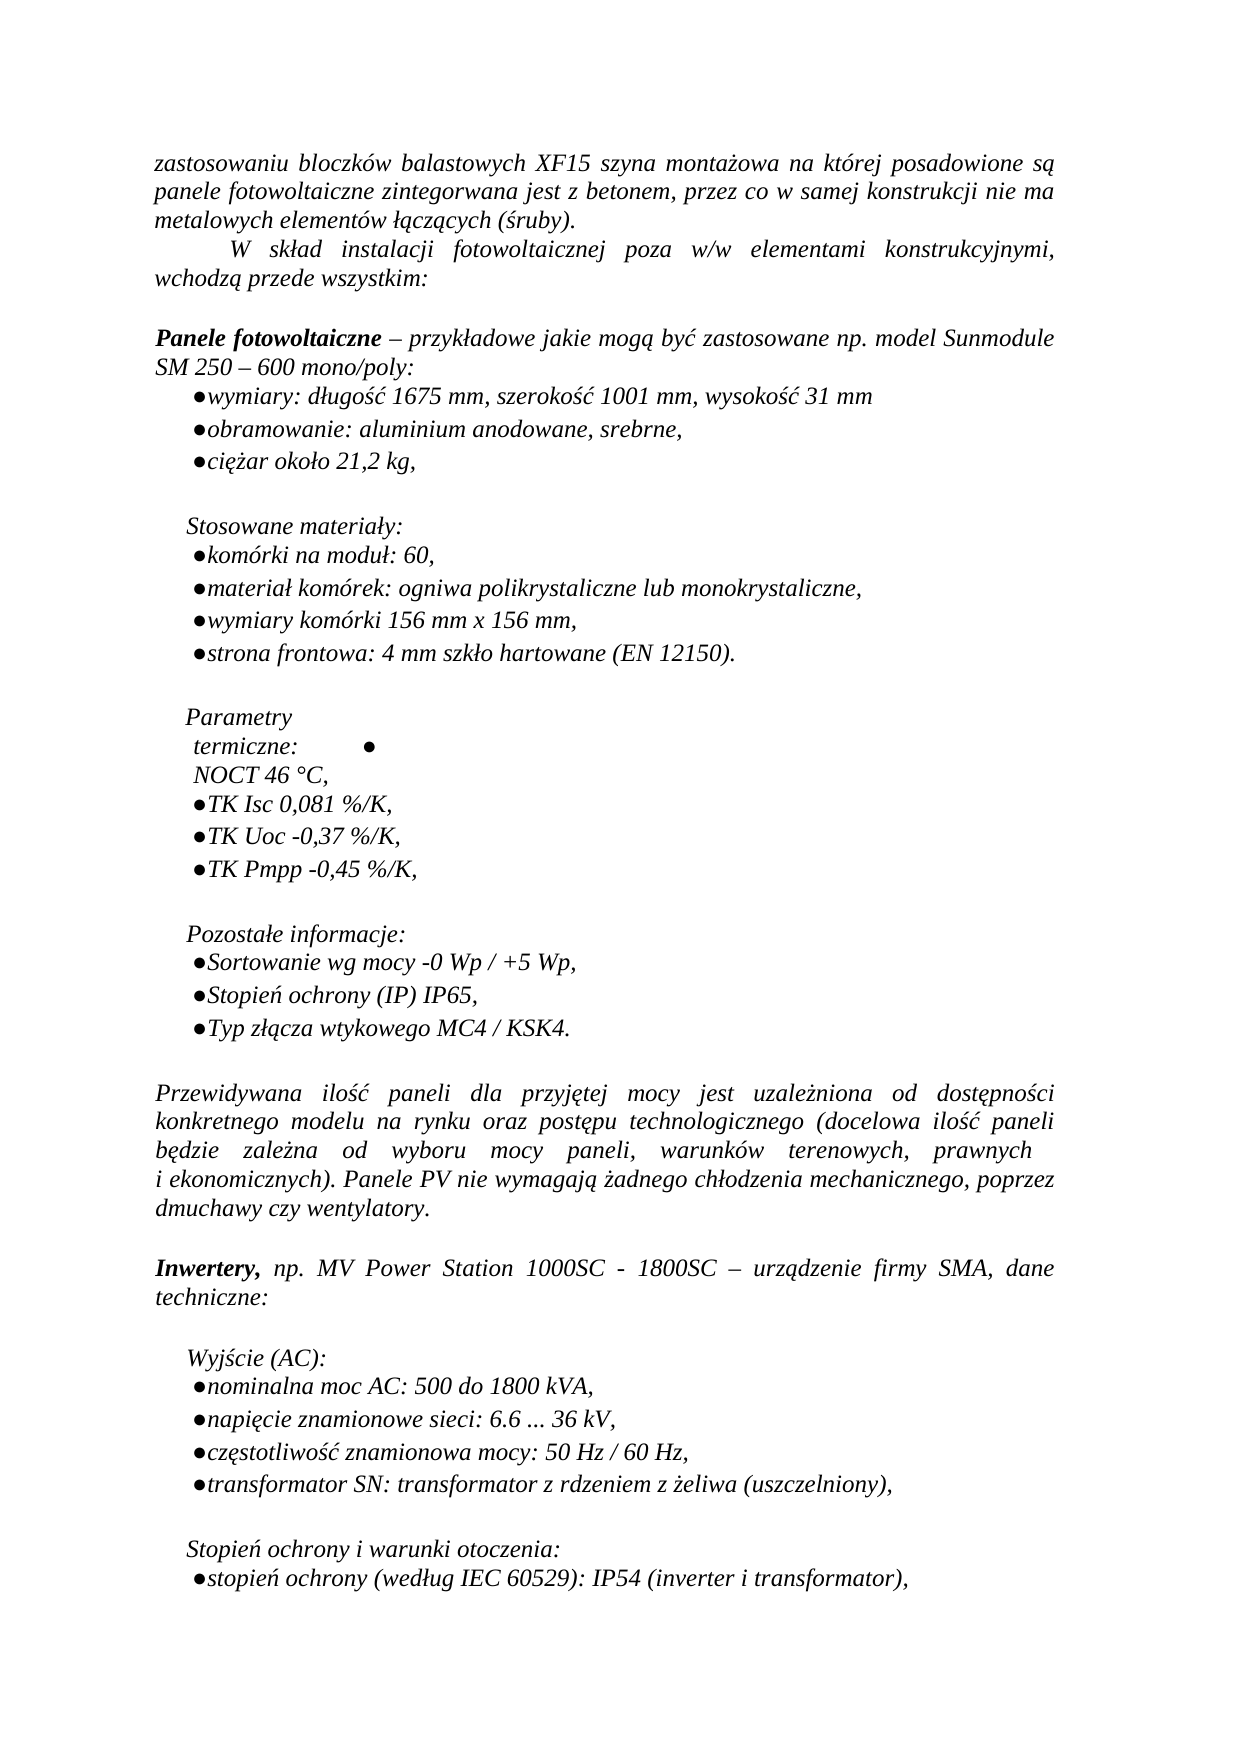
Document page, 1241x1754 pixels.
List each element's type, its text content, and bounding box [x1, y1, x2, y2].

list transformator SN: transformator z rdzeniem z żeliwa (uszczelniony), [110, 1469, 1058, 1498]
text zastosowaniu bloczków balastowych XF15 szyna montażowa na której posadowione są panele fotowoltaiczne zintegorwana jest z betonem, przez co w samej konstrukcji nie ma metalowych elementów łączących (śruby). [154, 148, 1058, 234]
text Panele fotowoltaiczne – przykładowe jakie mogą być zastosowane np. model Sunmodule SM 250 – 600 mono/poly: [155, 323, 1058, 381]
list materiał komórek: ogniwa polikrystaliczne lub monokrystaliczne, [110, 573, 1058, 601]
list wymiary: długość 1675 mm, szerokość 1001 mm, wysokość 31 mm [110, 381, 1058, 410]
list częstotliwość znamionowa mocy: 50 Hz / 60 Hz, [110, 1437, 1058, 1466]
text Parametry termiczne: ● NOCT 46 °C, [185, 702, 377, 789]
list nominalna moc AC: 500 do 1800 kVA, [110, 1371, 1058, 1400]
text Stopień ochrony i warunki otoczenia: [186, 1534, 1058, 1563]
list komórki na moduł: 60, [110, 540, 1058, 569]
list strona frontowa: 4 mm szkło hartowane (EN 12150). [110, 638, 1058, 667]
list Sortowanie wg mocy -0 Wp / +5 Wp, [110, 947, 1058, 976]
list TK Uoc -0,37 %/K, [110, 821, 1058, 850]
text W skład instalacji fotowoltaicznej poza w/w elementami konstrukcyjnymi, wchodzą przede wszystkim: [154, 234, 1058, 291]
text Inwertery, np. MV Power Station 1000SC - 1800SC – urządzenie firmy SMA, dane techniczne: [155, 1253, 1058, 1311]
text Wyjście (AC): [186, 1343, 1058, 1371]
list ciężar około 21,2 kg, [110, 446, 1058, 475]
text Stosowane materiały: [186, 511, 1058, 540]
list napięcie znamionowe sieci: 6.6 ... 36 kV, [110, 1404, 1058, 1433]
list stopień ochrony (według IEC 60529): IP54 (inverter i transformator), [110, 1563, 1058, 1592]
list obramowanie: aluminium anodowane, srebrne, [110, 414, 1058, 442]
list TK Pmpp -0,45 %/K, [110, 854, 1058, 883]
list Stopień ochrony (IP) IP65, [110, 980, 1058, 1009]
text Przewidywana ilość paneli dla przyjętej mocy jest uzależniona od dostępności konkretnego modelu na rynku oraz postępu technologicznego (docelowa ilość paneli będzie zależna od wyboru mocy paneli, warunków terenowych, prawnych i ekonomicznych). Panele PV nie wymagają żadnego chłodzenia mechanicznego, poprzez dmuchawy czy wentylatory. [155, 1078, 1058, 1221]
list TK Isc 0,081 %/K, [110, 789, 1058, 817]
text Pozostałe informacje: [186, 919, 1058, 947]
list Typ złącza wtykowego MC4 / KSK4. [110, 1013, 1058, 1042]
list wymiary komórki 156 mm x 156 mm, [110, 605, 1058, 634]
